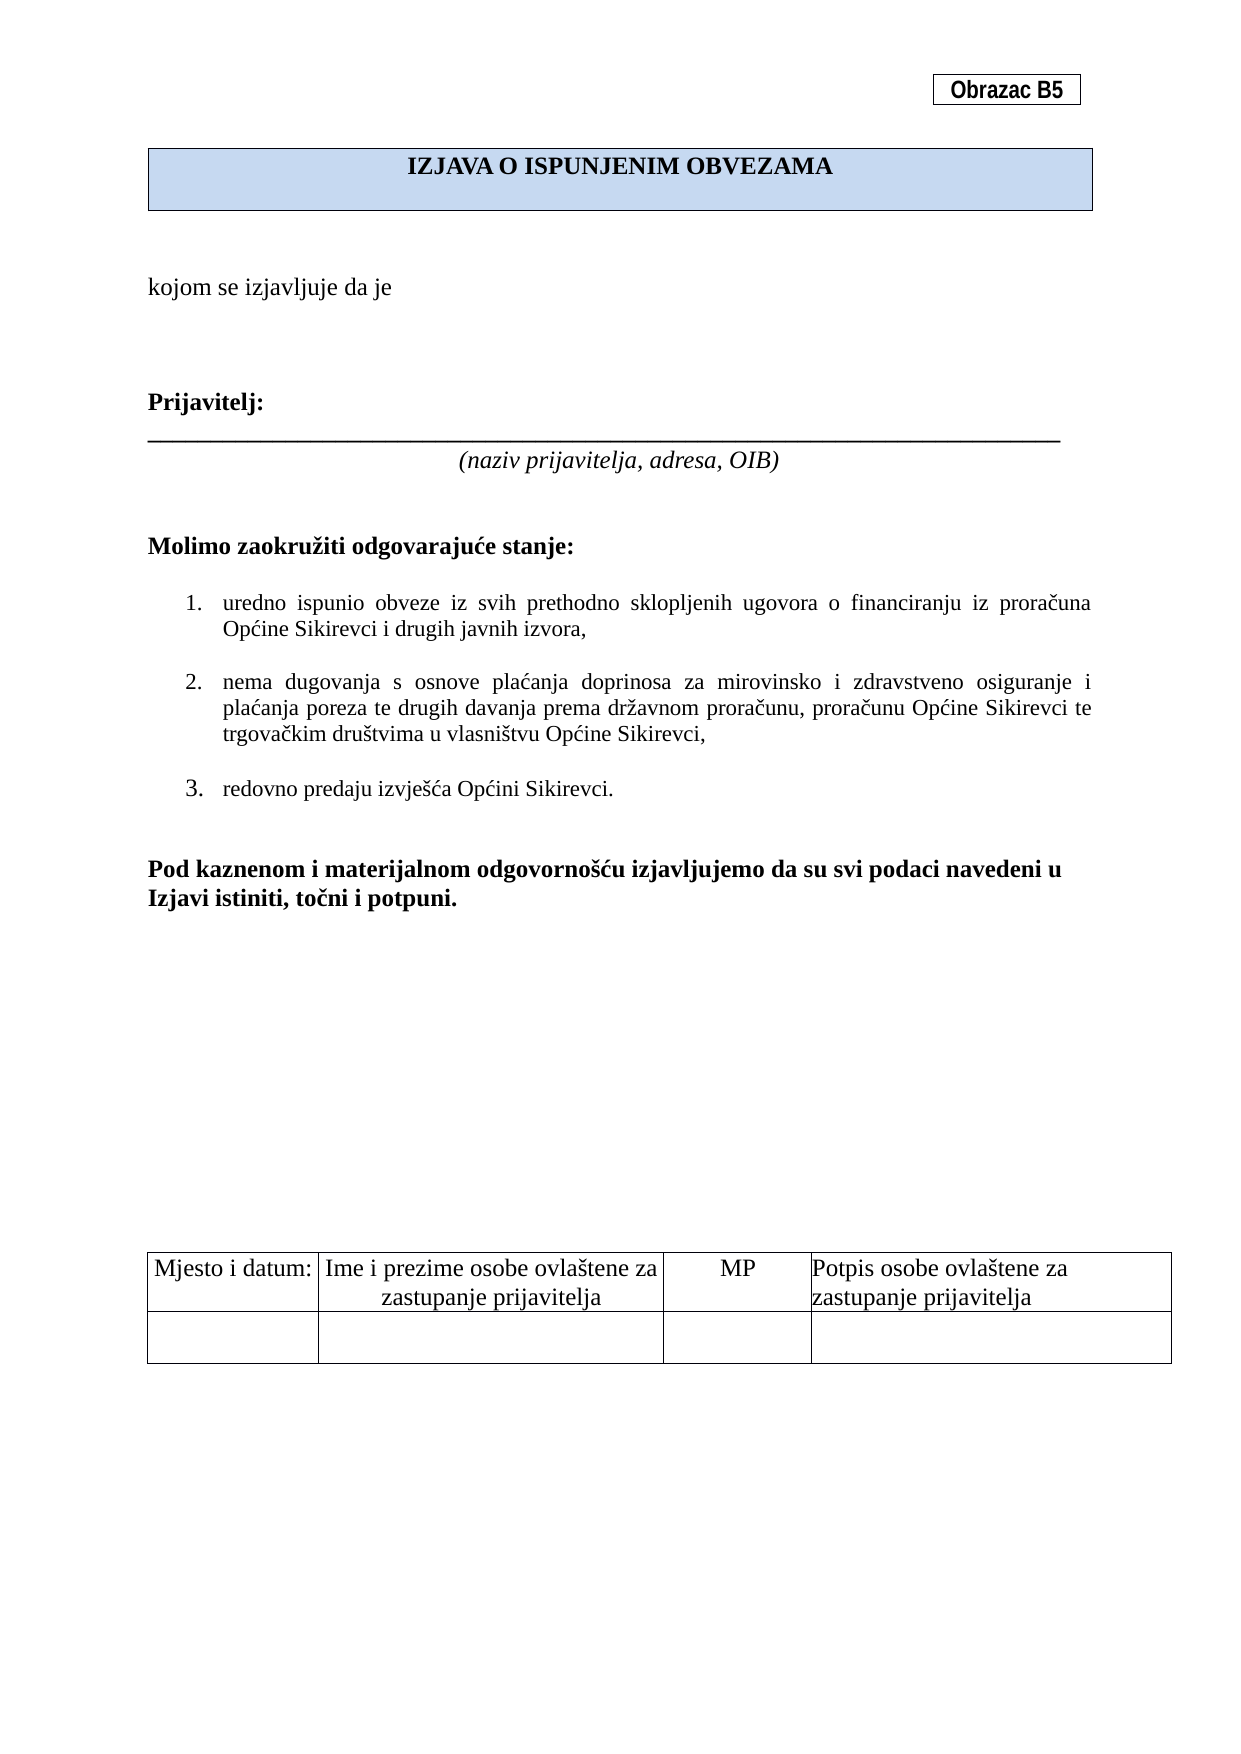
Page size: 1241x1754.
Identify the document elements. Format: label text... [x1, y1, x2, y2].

list redovno predaju izvješća Općini Sikirevci. [185, 773, 1093, 802]
list uredno ispunio obveze iz svih prethodno sklopljenih ugovora o financiranju iz proračuna Općine Sikirevci i drugih javnih izvora, [185, 589, 1093, 641]
table_cell [664, 1312, 811, 1362]
text Molimo zaokružiti odgovarajuće stanje: [148, 531, 1093, 560]
table_cell [812, 1312, 1171, 1362]
text kojom se izjavljuje da je [148, 272, 1093, 301]
text IZJAVA O ISPUNJENIM OBVEZAMA [149, 149, 1092, 176]
list nema dugovanja s osnove plaćanja doprinosa za mirovinsko i zdravstveno osiguranje i plaćanja poreza te drugih davanja prema državnom proračunu, proračunu Općine Sikirevci te trgovačkim društvima u vlasništvu Općine Sikirevci, [185, 668, 1093, 747]
table_header Mjesto i datum: [148, 1253, 318, 1311]
text Pod kaznenom i materijalnom odgovornošću izjavljujemo da su svi podaci navedeni u Izjavi istiniti, točni i potpuni. [148, 854, 1093, 912]
text (naziv prijavitelja, adresa, OIB) [148, 445, 1093, 474]
table_header MP [664, 1253, 811, 1311]
table_header Ime i prezime osobe ovlaštene za zastupanje prijavitelja [319, 1253, 663, 1311]
text Prijavitelj: _________________________________________________________________________ [148, 387, 1093, 445]
table_cell [319, 1312, 663, 1362]
table_header Potpis osobe ovlaštene za zastupanje prijavitelja [812, 1253, 1171, 1311]
table_cell [148, 1312, 318, 1362]
